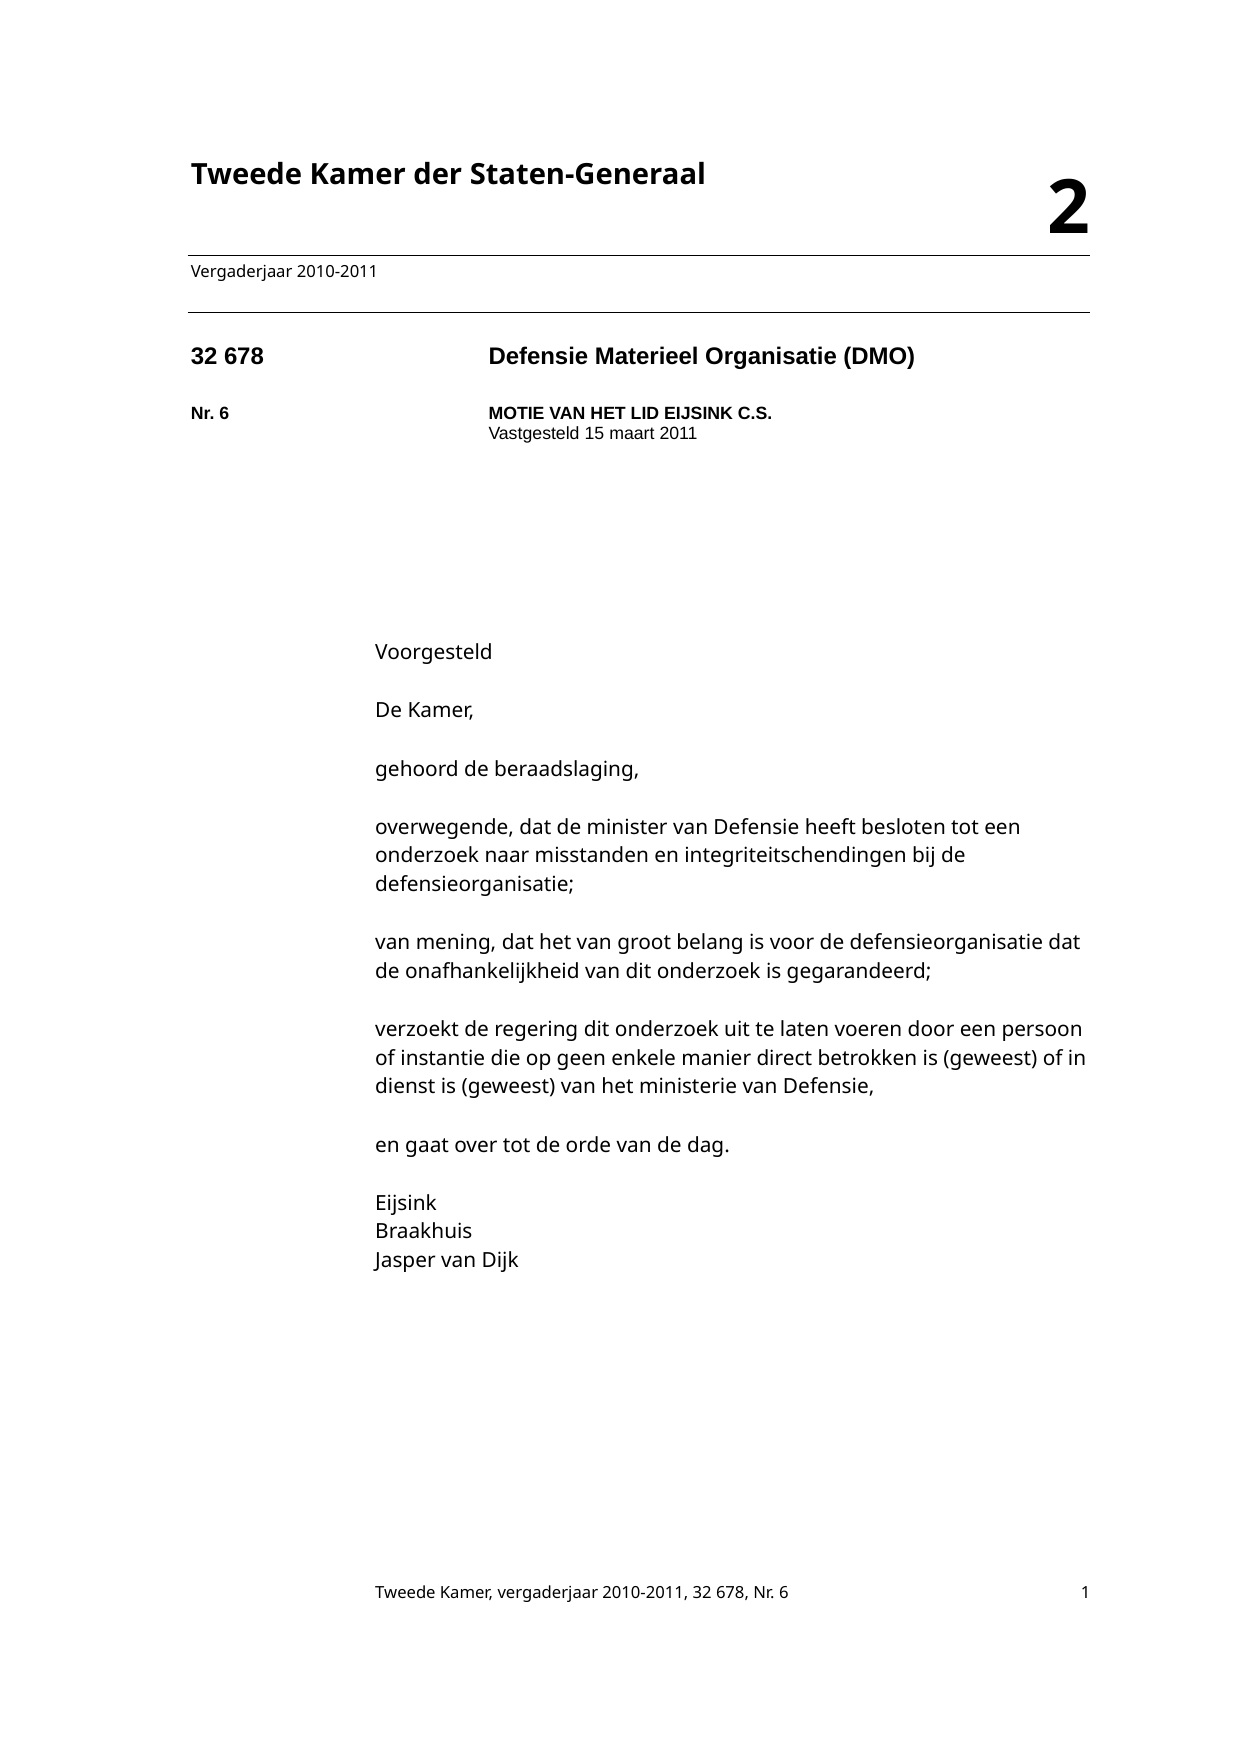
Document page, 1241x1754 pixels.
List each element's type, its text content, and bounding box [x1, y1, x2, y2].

table_cell MOTIE VAN HET LID EIJSINK C.S. Vastgesteld 15 maart 2011 [485, 399, 1090, 518]
table_cell 32 678 [188, 339, 485, 399]
text Jasper van Dijk [375, 1245, 1090, 1273]
text Braakhuis [375, 1217, 1090, 1245]
text verzoekt de regering dit onderzoek uit te laten voeren door een persoon of instantie die op geen enkele manier direct betrokken is (geweest) of in dienst is (geweest) van het ministerie van Defensie, [375, 1014, 1090, 1100]
text van mening, dat het van groot belang is voor de defensieorganisatie dat de onafhankelijkheid van dit onderzoek is gegarandeerd; [375, 927, 1090, 984]
table_cell Nr. 6 [188, 399, 485, 518]
text overwegende, dat de minister van Defensie heeft besloten tot een onderzoek naar misstanden en integriteitschendingen bij de defensieorganisatie; [375, 812, 1090, 897]
table_header 2 [910, 150, 1090, 255]
text Voorgesteld [375, 637, 1090, 665]
table_cell [485, 256, 1090, 312]
table_cell Defensie Materieel Organisatie (DMO) [485, 339, 1090, 399]
text De Kamer, [375, 695, 1090, 724]
table_header Tweede Kamer der Staten-Generaal [188, 150, 909, 255]
text gehoord de beraadslaging, [375, 754, 1090, 782]
table_cell Vergaderjaar 2010-2011 [188, 256, 485, 312]
text Eijsink [375, 1188, 1090, 1217]
table_cell [188, 313, 485, 339]
text en gaat over tot de orde van de dag. [375, 1130, 1090, 1158]
table_cell [485, 313, 1090, 339]
